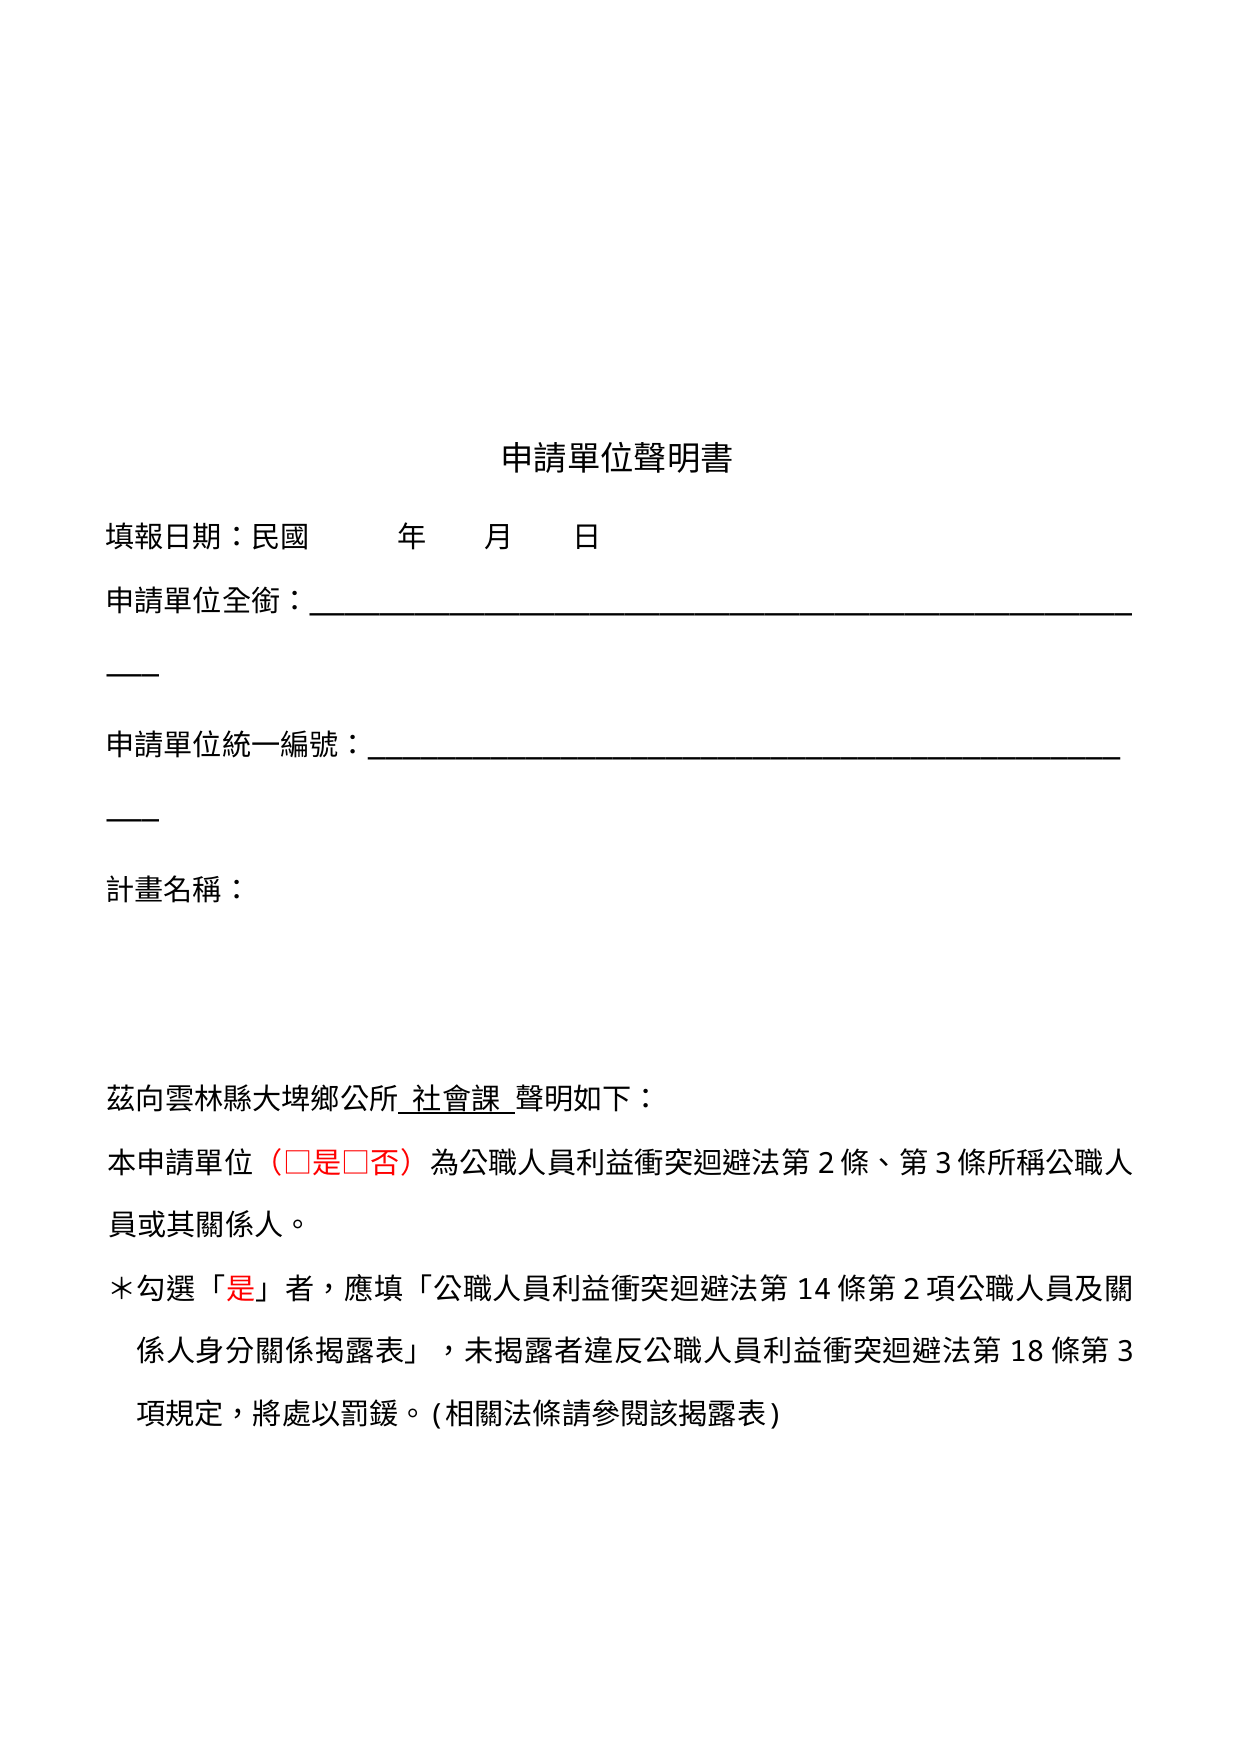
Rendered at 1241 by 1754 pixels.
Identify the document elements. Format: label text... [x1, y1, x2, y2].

text 本申請單位（□是□否）為公職人員利益衝突迴避法第2條、第3條所稱公職人員或其關係人。 [107, 1119, 1134, 1244]
text 申請單位全銜：__________________________________________________ [105, 557, 1134, 682]
text 茲向雲林縣大埤鄉公所 社會課 聲明如下： [106, 1055, 1134, 1118]
text ＊勾選「是」者，應填「公職人員利益衝突迴避法第14條第2項公職人員及關係人身分關係揭露表」，未揭露者違反公職人員利益衝突迴避法第18條第3項規定，將處以罰鍰。(相關法條請參閱該揭露表) [107, 1245, 1134, 1433]
text 申請單位統一編號：______________________________________________ [105, 702, 1134, 827]
subtitle 申請單位聲明書 [107, 414, 1127, 477]
text 計畫名稱： [105, 846, 1134, 908]
text 填報日期：民國 年 月 日 [105, 493, 1134, 556]
